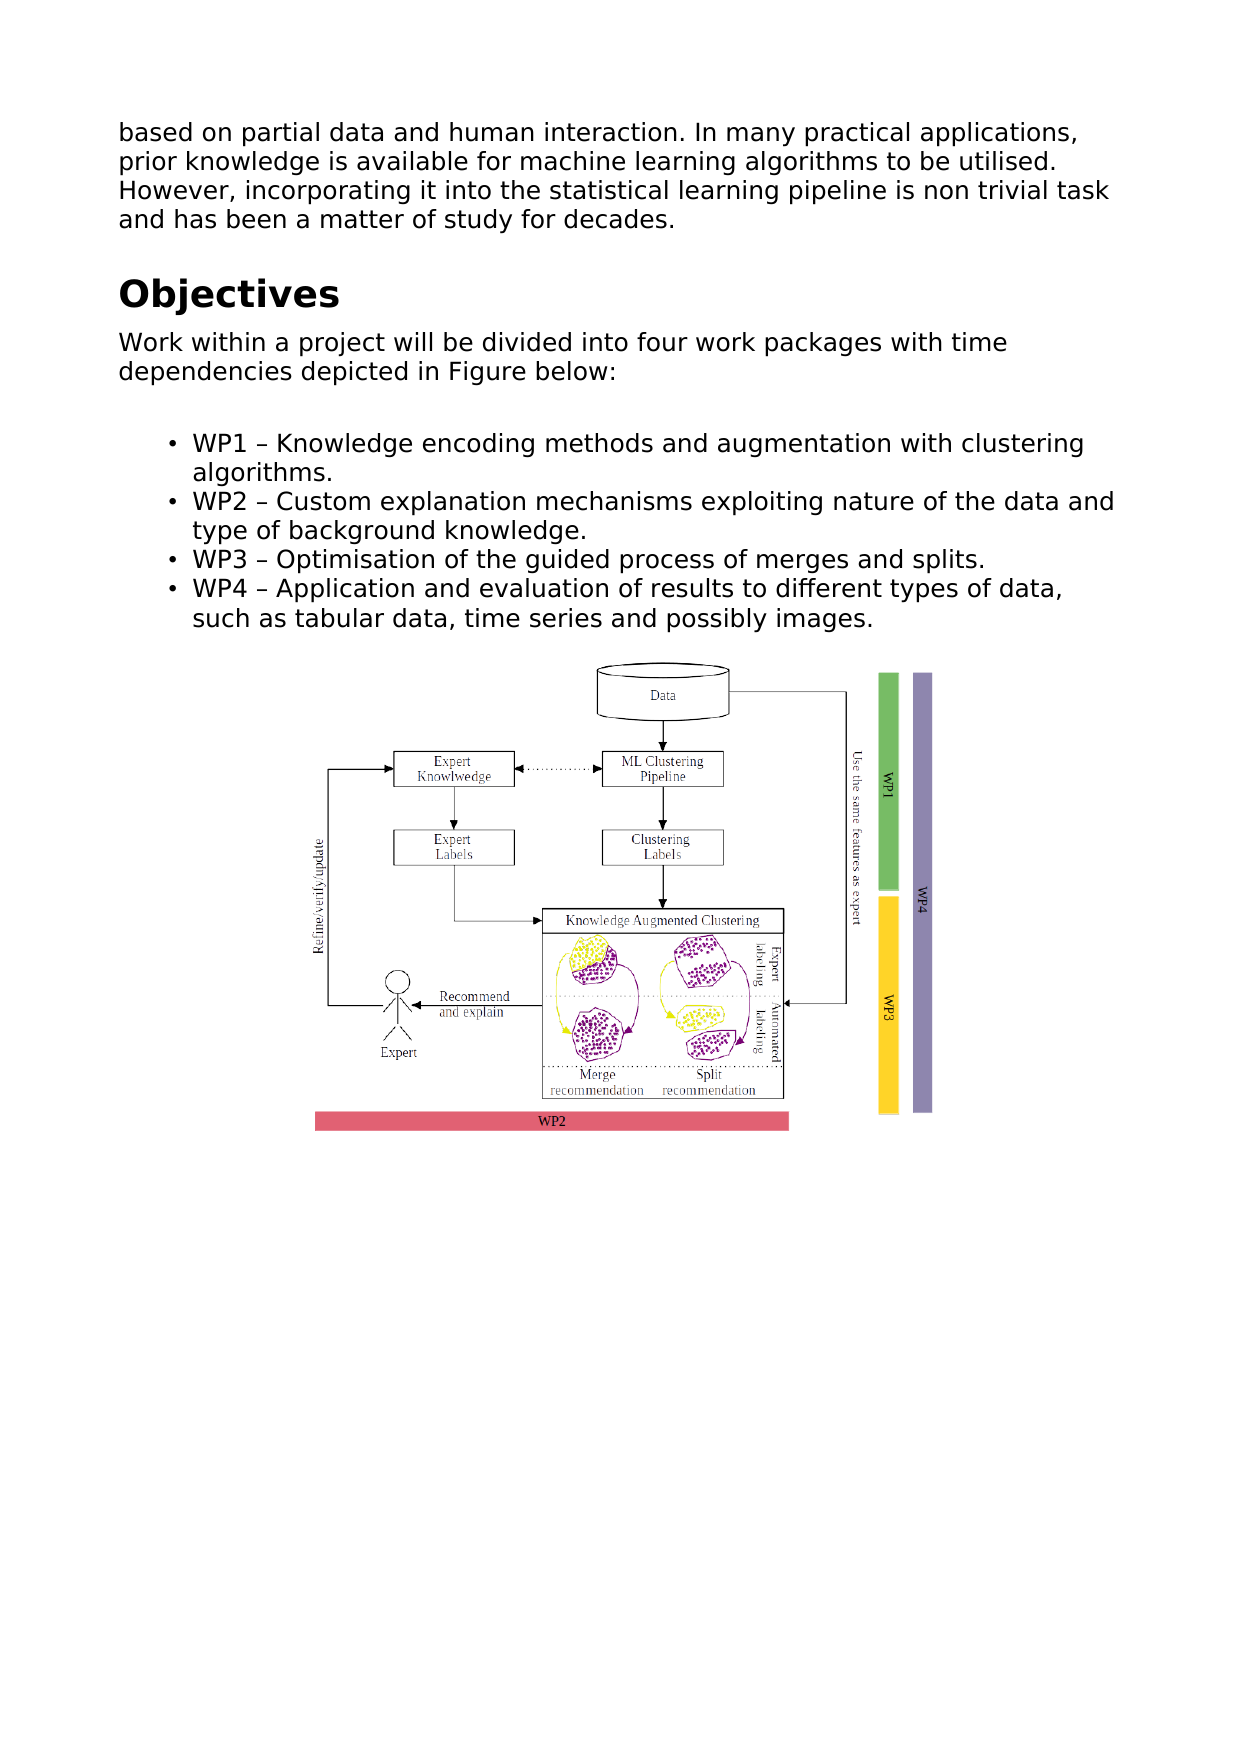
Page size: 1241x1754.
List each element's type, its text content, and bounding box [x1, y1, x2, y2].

text based on partial data and human interaction. In many practical applications, prior knowledge is available for machine learning algorithms to be utilised. However, incorporating it into the statistical learning pipeline is non trivial task and has been a matter of study for decades. [118, 118, 1122, 235]
text Work within a project will be divided into four work packages with time dependencies depicted in Figure below: [118, 328, 1122, 387]
list WP2 – Custom explanation mechanisms exploiting nature of the data and type of background knowledge. [177, 487, 1122, 545]
list WP3 – Optimisation of the guided process of merges and splits. [177, 545, 1122, 574]
list WP4 – Application and evaluation of results to different types of data, such as tabular data, time series and possibly images. [177, 574, 1122, 633]
subtitle Objectives [118, 272, 1122, 316]
list WP1 – Knowledge encoding methods and augmentation with clustering algorithms. [177, 429, 1122, 487]
picture [307, 662, 933, 1131]
